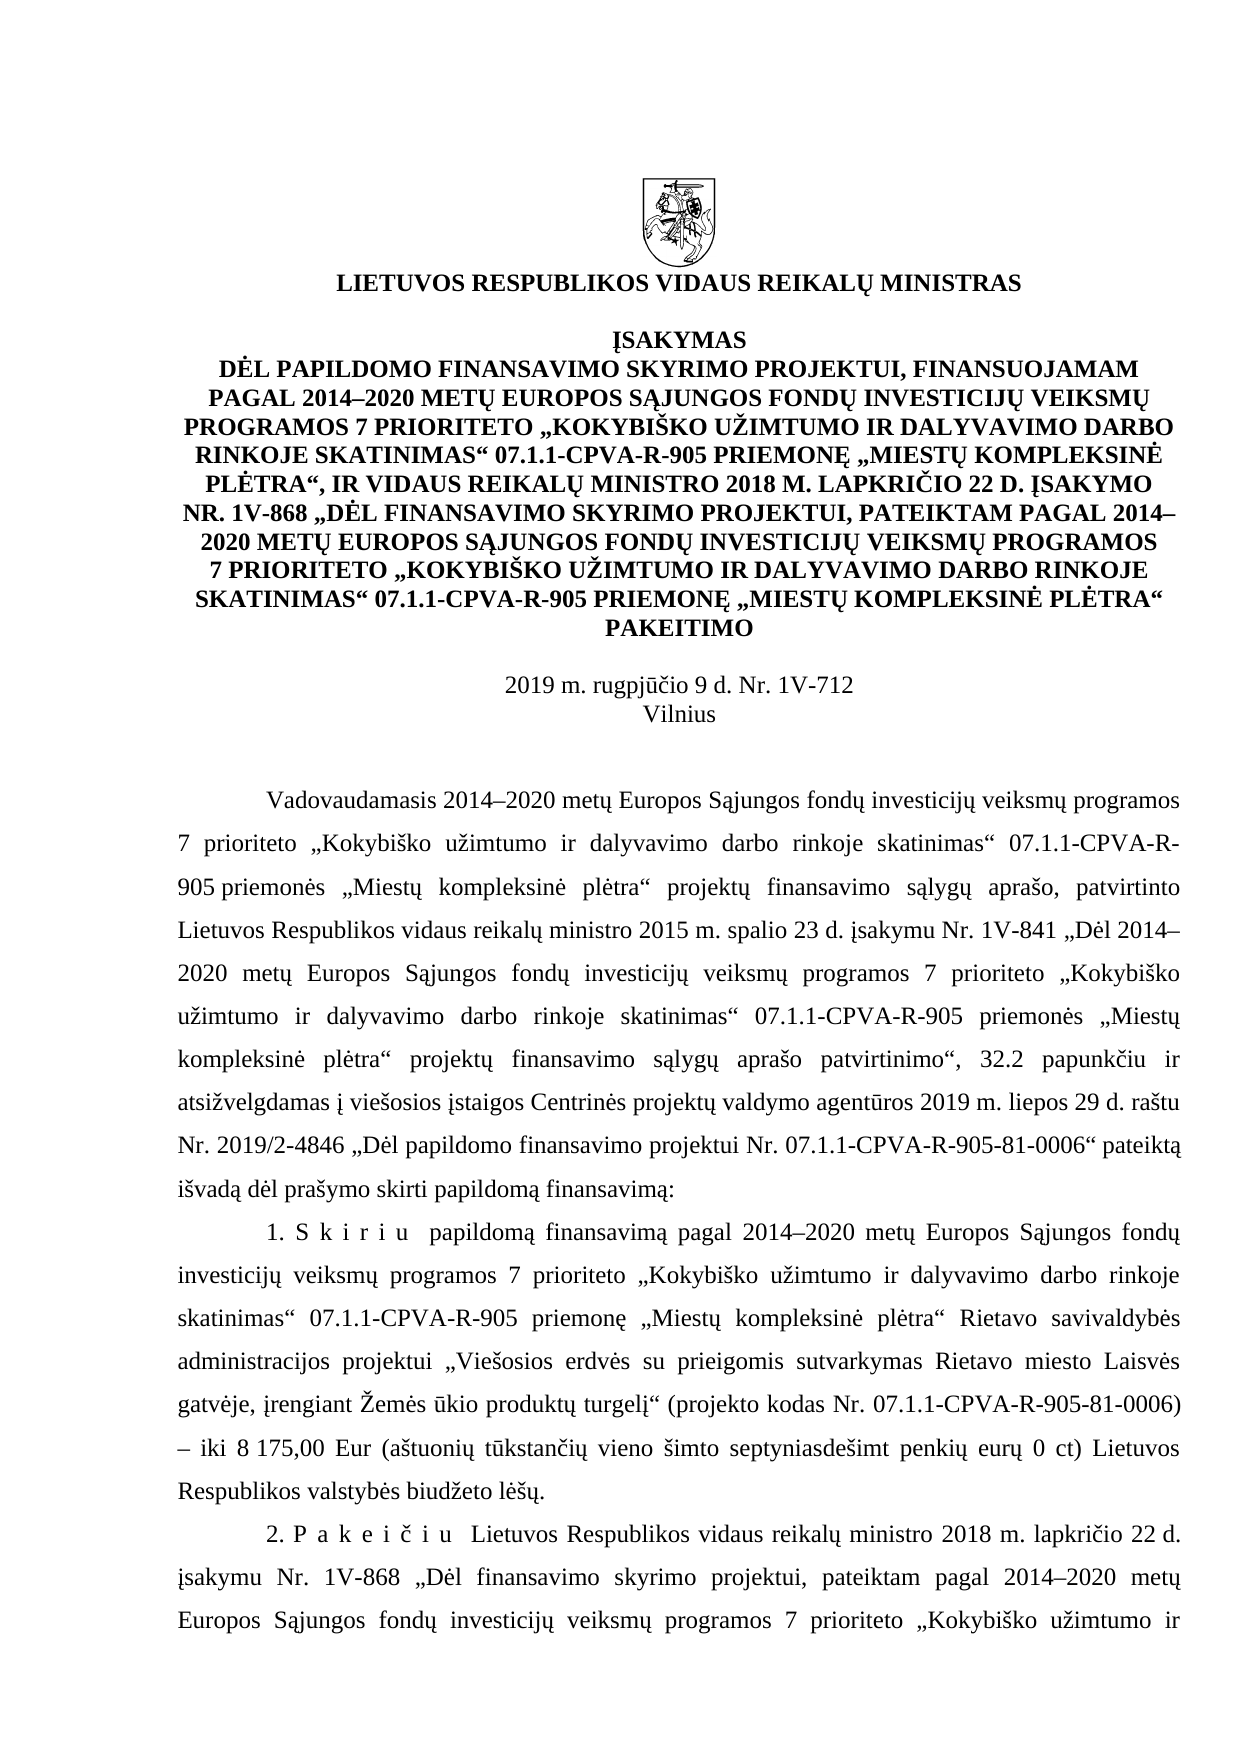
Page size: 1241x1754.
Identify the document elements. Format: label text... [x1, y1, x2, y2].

text 2019 m. rugpjūčio 9 d. Nr. 1V-712 [177, 670, 1181, 699]
text 2. Pakeičiu Lietuvos Respublikos vidaus reikalų ministro 2018 m. lapkričio 22 d. įsakymu Nr. 1V-868 „Dėl finansavimo skyrimo projektui, pateiktam pagal 2014–2020 metų Europos Sąjungos fondų investicijų veiksmų programos 7 prioriteto „Kokybiško užimtumo ir [177, 1519, 1181, 1634]
text LIETUVOS RESPUBLIKOS VIDAUS REIKALŲ MINISTRAS [177, 268, 1181, 297]
text 1. Skiriu papildomą finansavimą pagal 2014–2020 metų Europos Sąjungos fondų investicijų veiksmų programos 7 prioriteto „Kokybiško užimtumo ir dalyvavimo darbo rinkoje skatinimas“ 07.1.1-CPVA-R-905 priemonę „Miestų kompleksinė plėtra“ Rietavo savivaldybės administracijos projektui „Viešosios erdvės su prieigomis sutvarkymas Rietavo miesto Laisvės gatvėje, įrengiant Žemės ūkio produktų turgelį“ (projekto kodas Nr. 07.1.1-CPVA-R-905-81-0006) – iki 8 175,00 Eur (aštuonių tūkstančių vieno šimto septyniasdešimt penkių eurų 0 ct) Lietuvos Respublikos valstybės biudžeto lėšų. [177, 1217, 1181, 1505]
text Vadovaudamasis 2014–2020 metų Europos Sąjungos fondų investicijų veiksmų programos 7 prioriteto „Kokybiško užimtumo ir dalyvavimo darbo rinkoje skatinimas“ 07.1.1-CPVA-R-905 priemonės „Miestų kompleksinė plėtra“ projektų finansavimo sąlygų aprašo, patvirtinto Lietuvos Respublikos vidaus reikalų ministro 2015 m. spalio 23 d. įsakymu Nr. 1V-841 „Dėl 2014–2020 metų Europos Sąjungos fondų investicijų veiksmų programos 7 prioriteto „Kokybiško užimtumo ir dalyvavimo darbo rinkoje skatinimas“ 07.1.1-CPVA-R-905 priemonės „Miestų kompleksinė plėtra“ projektų finansavimo sąlygų aprašo patvirtinimo“, 32.2 papunkčiu ir atsižvelgdamas į viešosios įstaigos Centrinės projektų valdymo agentūros 2019 m. liepos 29 d. raštu Nr. 2019/2-4846 „Dėl papildomo finansavimo projektui Nr. 07.1.1-CPVA-R-905-81-0006“ pateiktą išvadą dėl prašymo skirti papildomą finansavimą: [177, 785, 1181, 1202]
text DĖL PAPILDOMO FINANSAVIMO SKYRIMO PROJEKTUI, FINANSUOJAMAM PAGAL 2014–2020 METŲ EUROPOS SĄJUNGOS FONDŲ INVESTICIJŲ VEIKSMŲ PROGRAMOS 7 PRIORITETO „KOKYBIŠKO UŽIMTUMO IR DALYVAVIMO DARBO RINKOJE SKATINIMAS“ 07.1.1-CPVA-R-905 PRIEMONĘ „MIESTŲ KOMPLEKSINĖ PLĖTRA“, IR VIDAUS REIKALŲ MINISTRO 2018 M. LAPKRIČIO 22 D. ĮSAKYMO NR. 1V-868 „DĖL FINANSAVIMO SKYRIMO PROJEKTUI, PATEIKTAM PAGAL 2014–2020 METŲ EUROPOS SĄJUNGOS FONDŲ INVESTICIJŲ VEIKSMŲ PROGRAMOS 7 PRIORITETO „KOKYBIŠKO UŽIMTUMO IR DALYVAVIMO DARBO RINKOJE SKATINIMAS“ 07.1.1-CPVA-R-905 PRIEMONĘ „MIESTŲ KOMPLEKSINĖ PLĖTRA“ PAKEITIMO [177, 354, 1181, 642]
text ĮSAKYMAS [177, 325, 1181, 354]
text Vilnius [177, 699, 1181, 728]
